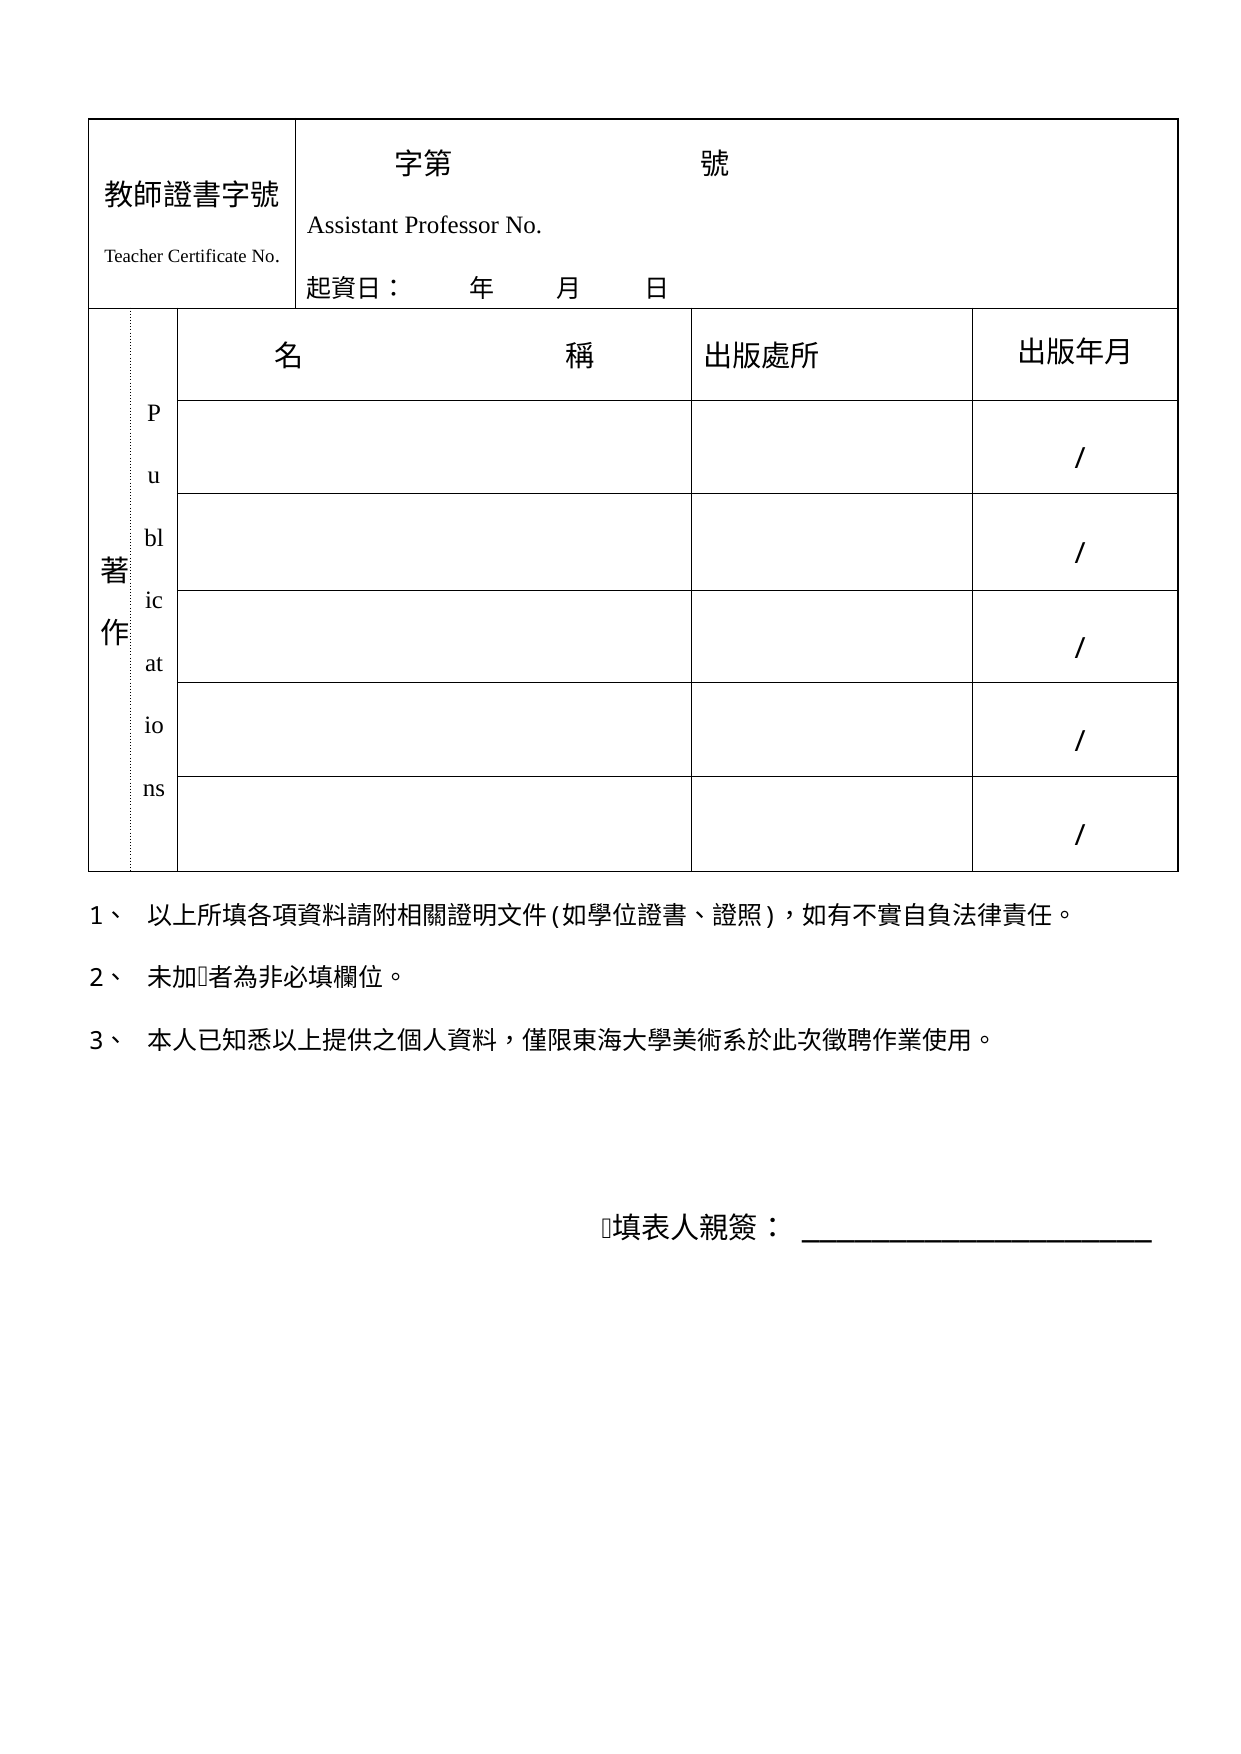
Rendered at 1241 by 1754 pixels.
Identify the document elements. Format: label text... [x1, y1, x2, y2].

table_cell [692, 591, 972, 682]
table_cell / [973, 401, 1177, 493]
table_cell [692, 683, 972, 776]
table_cell 名 稱 Titles [178, 309, 691, 400]
table_cell 教師證書字號 Teacher Certificate No. [89, 120, 295, 307]
table_cell [178, 494, 691, 590]
table_cell [692, 401, 972, 493]
table_cell [178, 683, 691, 776]
table_cell 出版年月 Date of Publication [973, 309, 1177, 400]
text ＊填表人親簽： ____________________ [89, 1184, 1152, 1247]
table_cell / [973, 591, 1177, 682]
table_cell / [973, 777, 1177, 871]
table_cell [178, 777, 691, 871]
list 本人已知悉以上提供之個人資料，僅限東海大學美術系於此次徵聘作業使用。 [89, 997, 1152, 1059]
table_cell [692, 777, 972, 871]
table_cell [178, 401, 691, 493]
table_cell [692, 494, 972, 590]
table_cell [178, 591, 691, 682]
table_cell / [973, 683, 1177, 776]
table_cell 著作 [89, 309, 130, 871]
table_cell / [973, 494, 1177, 590]
table_cell Publications [130, 309, 177, 871]
list 以上所填各項資料請附相關證明文件(如學位證書、證照)，如有不實自負法律責任。 [89, 872, 1152, 934]
list 未加＊者為非必填欄位。 [89, 934, 1152, 997]
table_cell 字第 號 Assistant Professor No. 起資日： 年 月 日 [296, 120, 1177, 307]
table_cell 出版處所 Place of Publication [692, 309, 972, 400]
